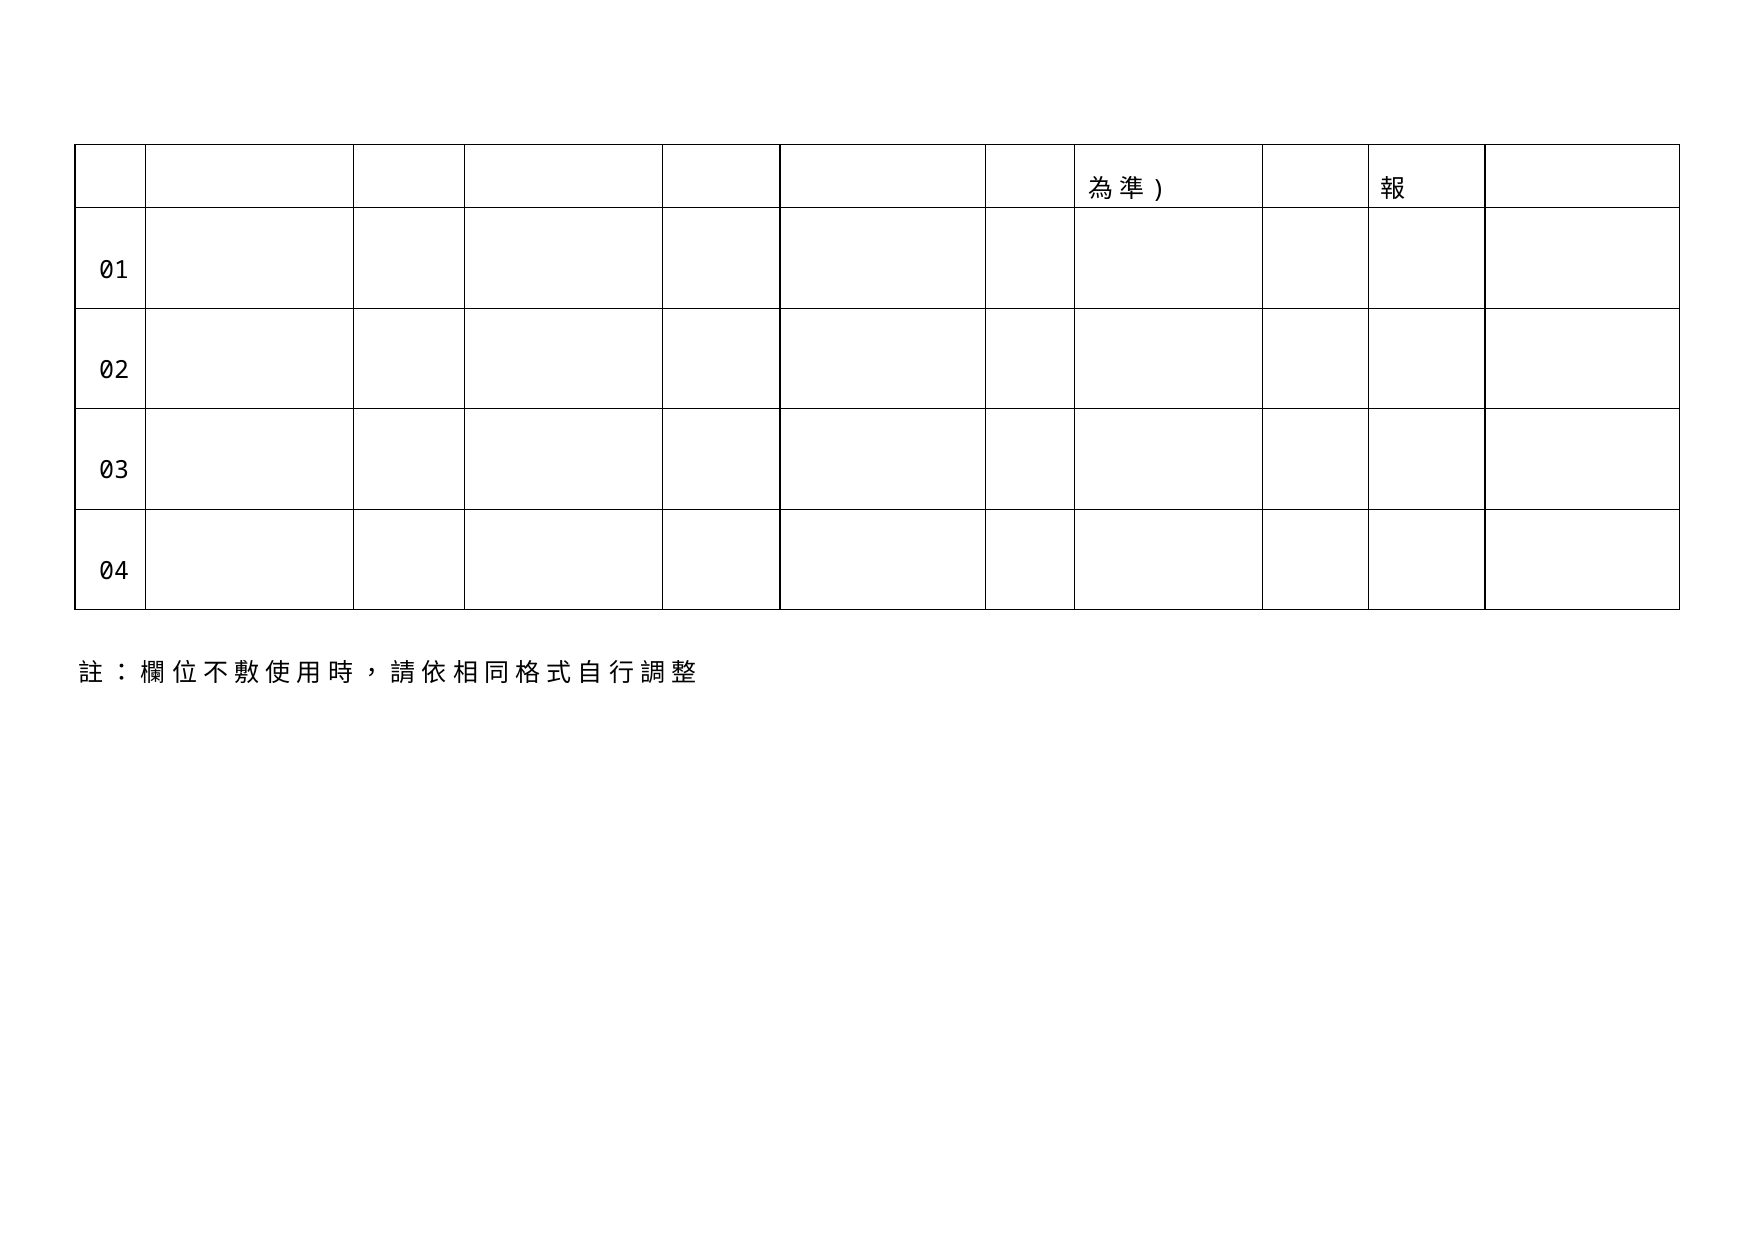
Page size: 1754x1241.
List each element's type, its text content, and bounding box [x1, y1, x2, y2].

table_cell 04 [76, 510, 145, 609]
table_cell [1075, 208, 1262, 308]
table_header [1263, 145, 1368, 207]
table_cell [465, 208, 662, 308]
table_cell [1369, 510, 1484, 609]
table_cell [1263, 309, 1368, 408]
table_cell [354, 409, 464, 508]
table_header [781, 145, 985, 207]
table_cell [465, 510, 662, 609]
table_cell [663, 208, 779, 308]
table_cell [146, 309, 353, 408]
table_header 報 [1369, 145, 1484, 207]
table_cell 01 [76, 208, 145, 308]
table_header [76, 145, 145, 207]
table_cell [1369, 208, 1484, 308]
table_cell [146, 510, 353, 609]
table_cell 02 [76, 309, 145, 408]
table_cell [1486, 510, 1679, 609]
table_cell [1263, 208, 1368, 308]
table_cell [465, 309, 662, 408]
table_cell 03 [76, 409, 145, 508]
table_cell [986, 510, 1074, 609]
table_cell [1369, 309, 1484, 408]
table_cell [354, 309, 464, 408]
table_cell [663, 309, 779, 408]
table_cell [354, 208, 464, 308]
table_cell [1369, 409, 1484, 508]
table_cell [986, 309, 1074, 408]
table_cell [1263, 510, 1368, 609]
table_cell [663, 510, 779, 609]
table_cell [781, 510, 985, 609]
table_cell [1486, 208, 1679, 308]
table_cell [465, 409, 662, 508]
table_cell [781, 309, 985, 408]
table_header 為準) [1075, 145, 1262, 207]
table_header [146, 145, 353, 207]
table_cell [1075, 510, 1262, 609]
table_cell [1486, 409, 1679, 508]
table_cell [1075, 409, 1262, 508]
table_cell [146, 208, 353, 308]
table_header [1486, 145, 1679, 207]
table_header [354, 145, 464, 207]
table_header [465, 145, 662, 207]
table_header [986, 145, 1074, 207]
table_cell [781, 409, 985, 508]
text 註：欄位不敷使用時，請依相同格式自行調整 [75, 629, 1682, 692]
table_cell [1263, 409, 1368, 508]
table_cell [663, 409, 779, 508]
table_cell [986, 208, 1074, 308]
table_cell [986, 409, 1074, 508]
table_cell [1075, 309, 1262, 408]
table_cell [781, 208, 985, 308]
table_cell [354, 510, 464, 609]
table_cell [146, 409, 353, 508]
table_cell [1486, 309, 1679, 408]
table_header [663, 145, 779, 207]
